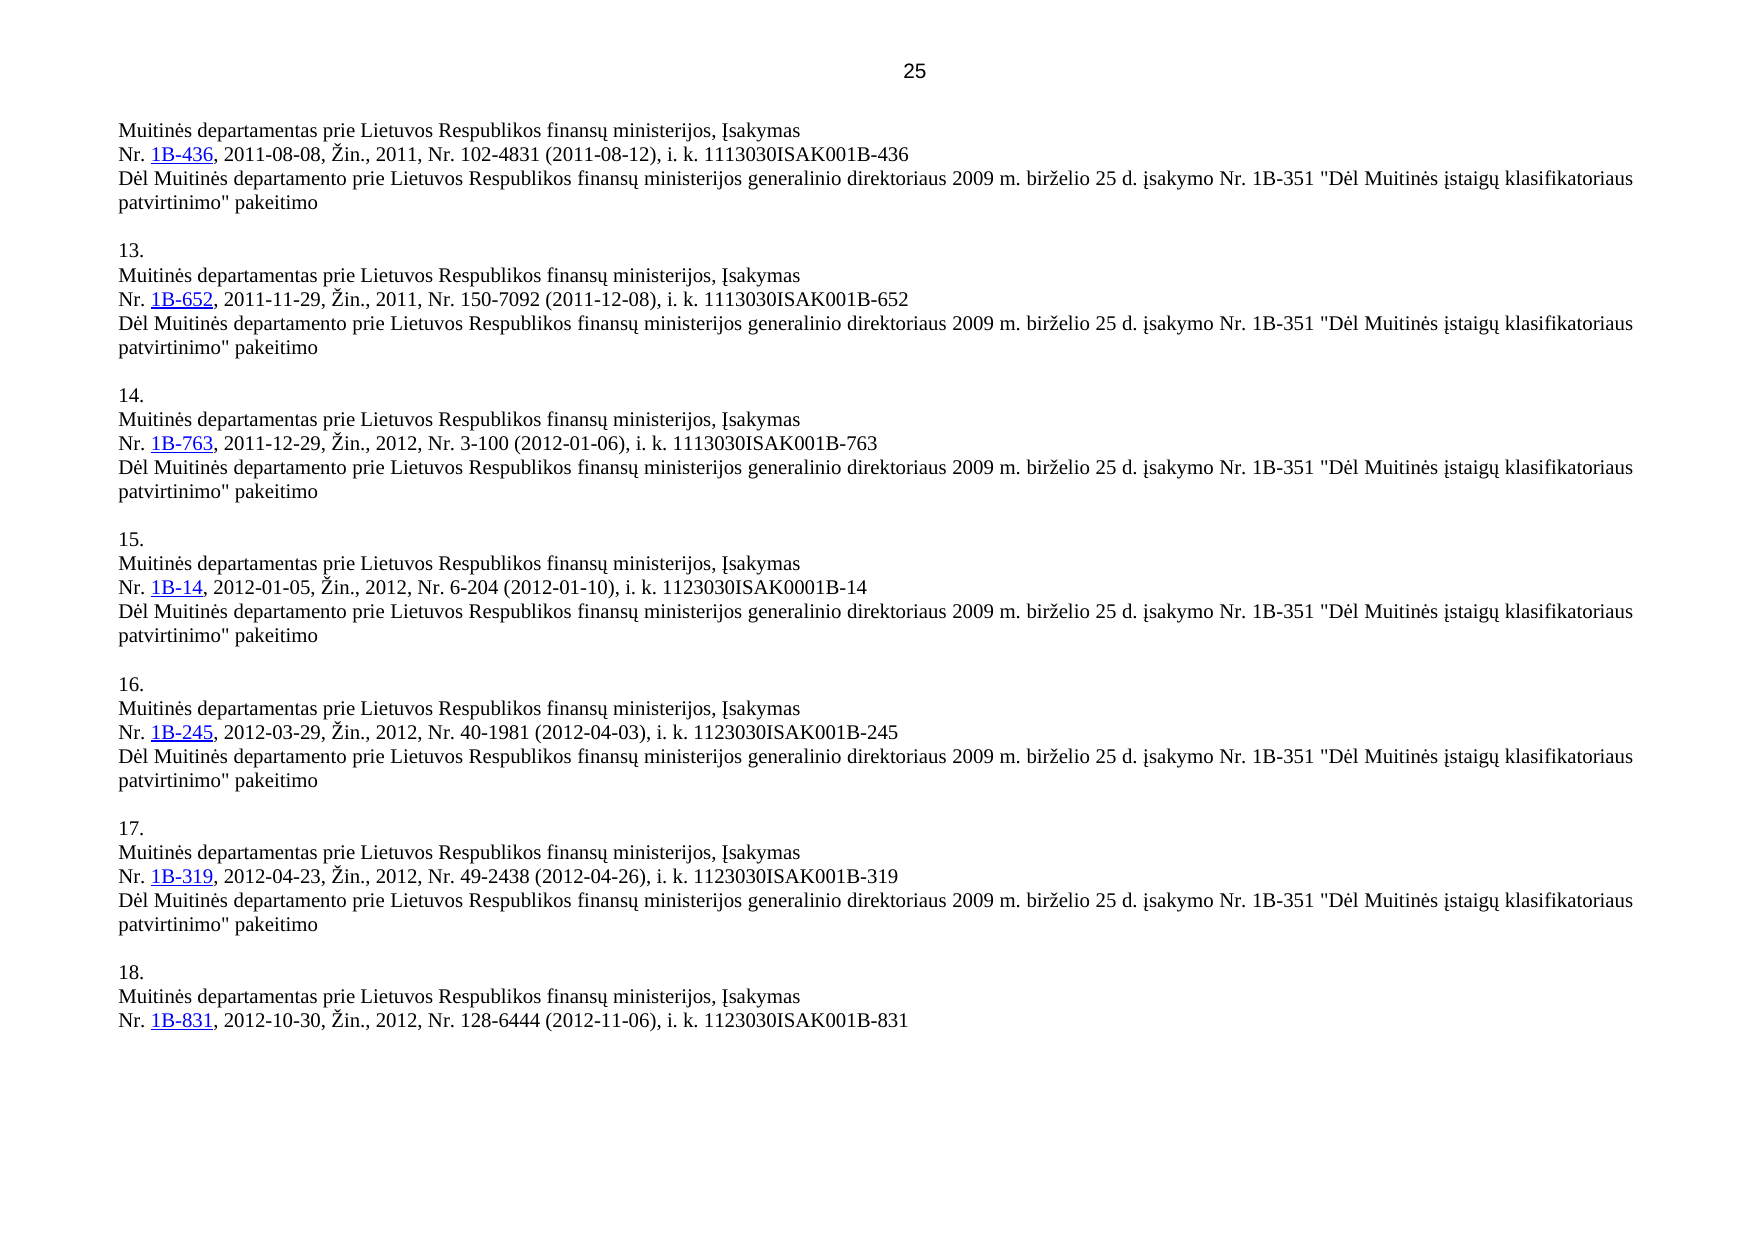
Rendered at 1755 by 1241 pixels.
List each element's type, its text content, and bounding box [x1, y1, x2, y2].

text Nr. 1B-831, 2012-10-30, Žin., 2012, Nr. 128-6444 (2012-11-06), i. k. 1123030ISAK001B-831 [118, 1008, 1636, 1032]
text Muitinės departamentas prie Lietuvos Respublikos finansų ministerijos, Įsakymas [118, 696, 1636, 720]
text Dėl Muitinės departamento prie Lietuvos Respublikos finansų ministerijos generalinio direktoriaus 2009 m. birželio 25 d. įsakymo Nr. 1B-351 "Dėl Muitinės įstaigų klasifikatoriaus patvirtinimo" pakeitimo [118, 888, 1636, 936]
text 18. [118, 960, 1636, 984]
text Dėl Muitinės departamento prie Lietuvos Respublikos finansų ministerijos generalinio direktoriaus 2009 m. birželio 25 d. įsakymo Nr. 1B-351 "Dėl Muitinės įstaigų klasifikatoriaus patvirtinimo" pakeitimo [118, 455, 1636, 503]
text Nr. 1B-763, 2011-12-29, Žin., 2012, Nr. 3-100 (2012-01-06), i. k. 1113030ISAK001B-763 [118, 431, 1636, 455]
text Nr. 1B-319, 2012-04-23, Žin., 2012, Nr. 49-2438 (2012-04-26), i. k. 1123030ISAK001B-319 [118, 864, 1636, 888]
text Dėl Muitinės departamento prie Lietuvos Respublikos finansų ministerijos generalinio direktoriaus 2009 m. birželio 25 d. įsakymo Nr. 1B-351 "Dėl Muitinės įstaigų klasifikatoriaus patvirtinimo" pakeitimo [118, 311, 1636, 359]
text Dėl Muitinės departamento prie Lietuvos Respublikos finansų ministerijos generalinio direktoriaus 2009 m. birželio 25 d. įsakymo Nr. 1B-351 "Dėl Muitinės įstaigų klasifikatoriaus patvirtinimo" pakeitimo [118, 166, 1636, 214]
text Dėl Muitinės departamento prie Lietuvos Respublikos finansų ministerijos generalinio direktoriaus 2009 m. birželio 25 d. įsakymo Nr. 1B-351 "Dėl Muitinės įstaigų klasifikatoriaus patvirtinimo" pakeitimo [118, 599, 1636, 647]
text 16. [118, 672, 1636, 696]
text Muitinės departamentas prie Lietuvos Respublikos finansų ministerijos, Įsakymas [118, 551, 1636, 575]
text 15. [118, 527, 1636, 551]
text Dėl Muitinės departamento prie Lietuvos Respublikos finansų ministerijos generalinio direktoriaus 2009 m. birželio 25 d. įsakymo Nr. 1B-351 "Dėl Muitinės įstaigų klasifikatoriaus patvirtinimo" pakeitimo [118, 744, 1636, 792]
text Muitinės departamentas prie Lietuvos Respublikos finansų ministerijos, Įsakymas [118, 407, 1636, 431]
text Muitinės departamentas prie Lietuvos Respublikos finansų ministerijos, Įsakymas [118, 984, 1636, 1008]
text Muitinės departamentas prie Lietuvos Respublikos finansų ministerijos, Įsakymas [118, 118, 1636, 142]
text Nr. 1B-652, 2011-11-29, Žin., 2011, Nr. 150-7092 (2011-12-08), i. k. 1113030ISAK001B-652 [118, 287, 1636, 311]
text 14. [118, 383, 1636, 407]
text Nr. 1B-245, 2012-03-29, Žin., 2012, Nr. 40-1981 (2012-04-03), i. k. 1123030ISAK001B-245 [118, 720, 1636, 744]
text 13. [118, 238, 1636, 262]
text Muitinės departamentas prie Lietuvos Respublikos finansų ministerijos, Įsakymas [118, 262, 1636, 287]
text Nr. 1B-14, 2012-01-05, Žin., 2012, Nr. 6-204 (2012-01-10), i. k. 1123030ISAK0001B-14 [118, 575, 1636, 599]
text Muitinės departamentas prie Lietuvos Respublikos finansų ministerijos, Įsakymas [118, 840, 1636, 864]
text Nr. 1B-436, 2011-08-08, Žin., 2011, Nr. 102-4831 (2011-08-12), i. k. 1113030ISAK001B-436 [118, 142, 1636, 166]
text 17. [118, 816, 1636, 840]
